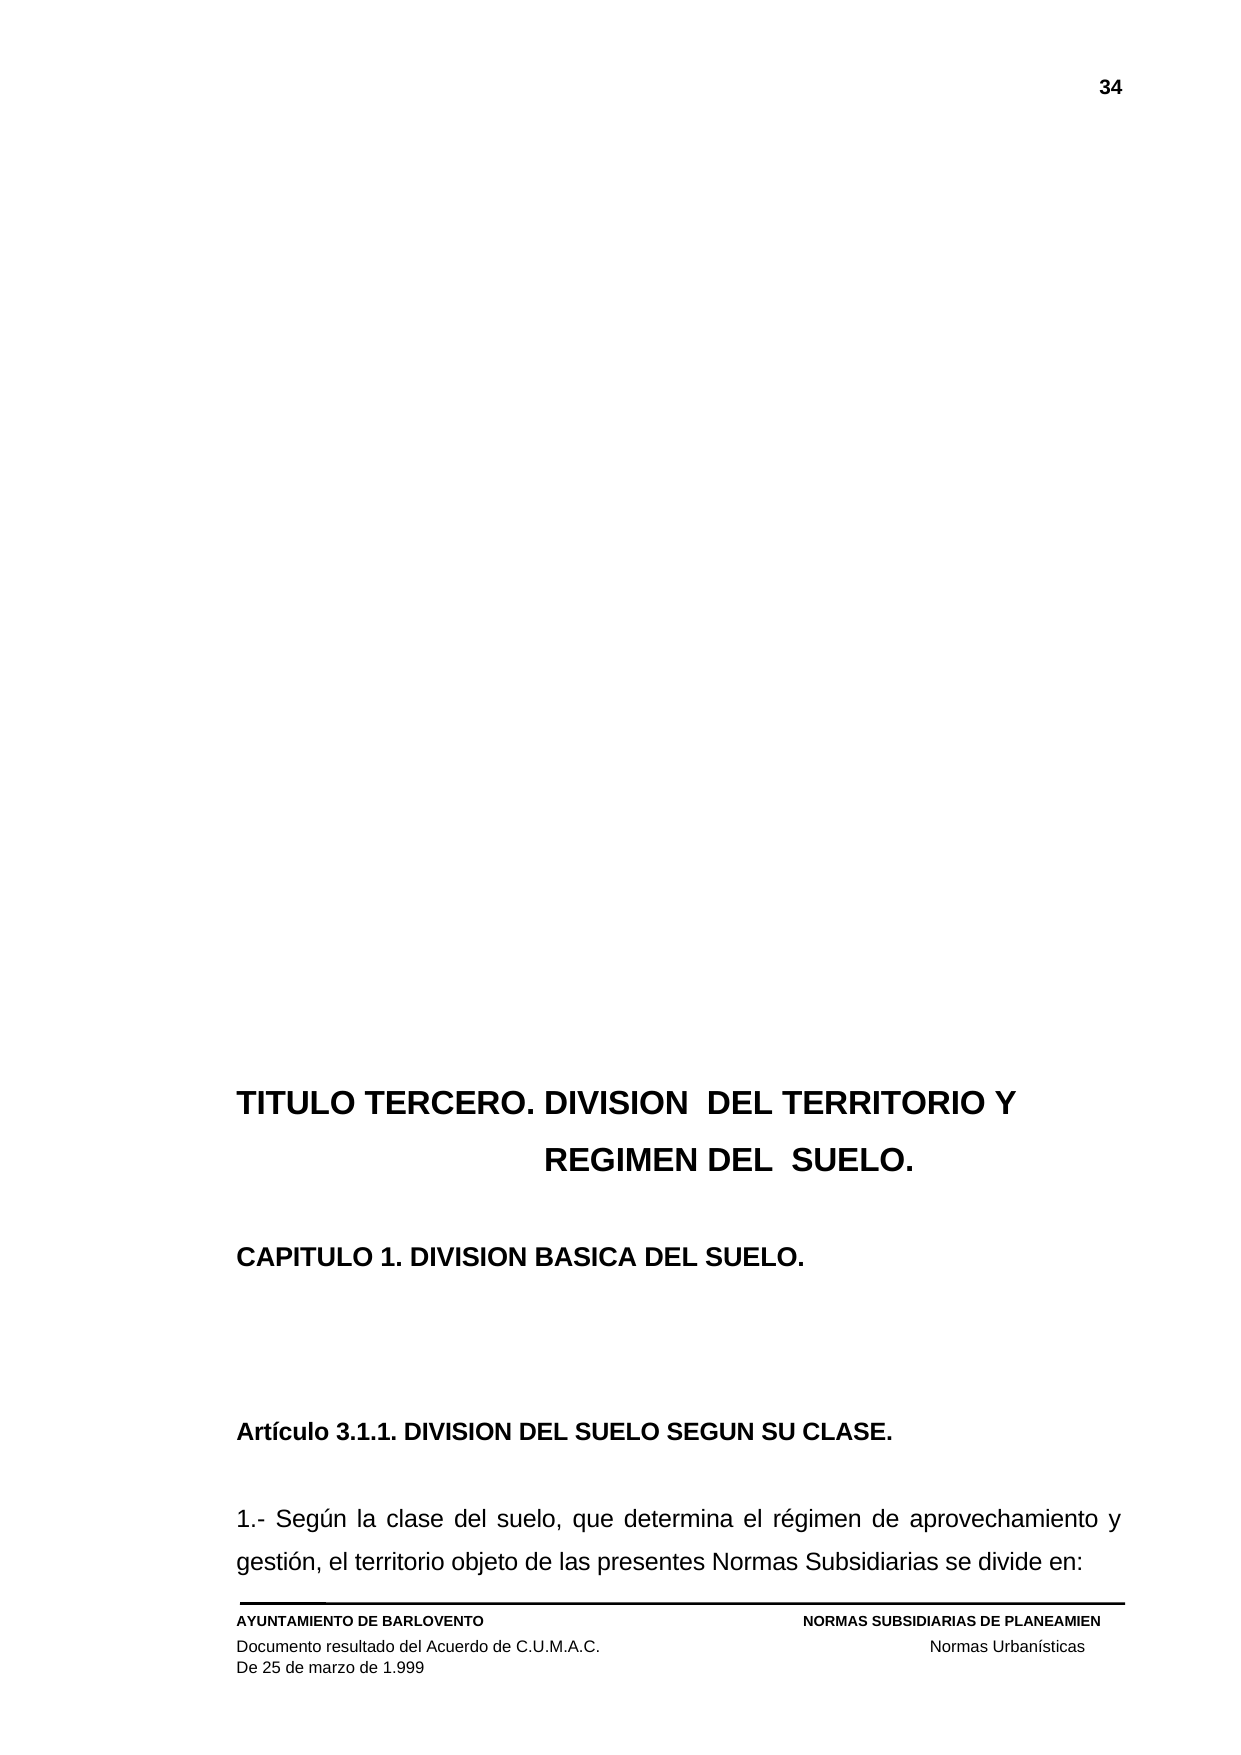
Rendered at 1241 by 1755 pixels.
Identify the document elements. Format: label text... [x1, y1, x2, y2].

text Artículo 3.1.1. DIVISION DEL SUELO SEGUN SU CLASE. [236, 1417, 1122, 1446]
subtitle TITULO TERCERO. DIVISION DEL TERRITORIO Y [236, 1083, 1122, 1121]
text REGIMEN DEL SUELO. [236, 1140, 1122, 1179]
text CAPITULO 1. DIVISION BASICA DEL SUELO. [236, 1241, 1122, 1272]
text 1.‑ Según la clase del suelo, que determina el régimen de aprovechamiento y gestión, el territorio objeto de las presentes Normas Subsidiarias se divide en: [236, 1504, 1122, 1576]
